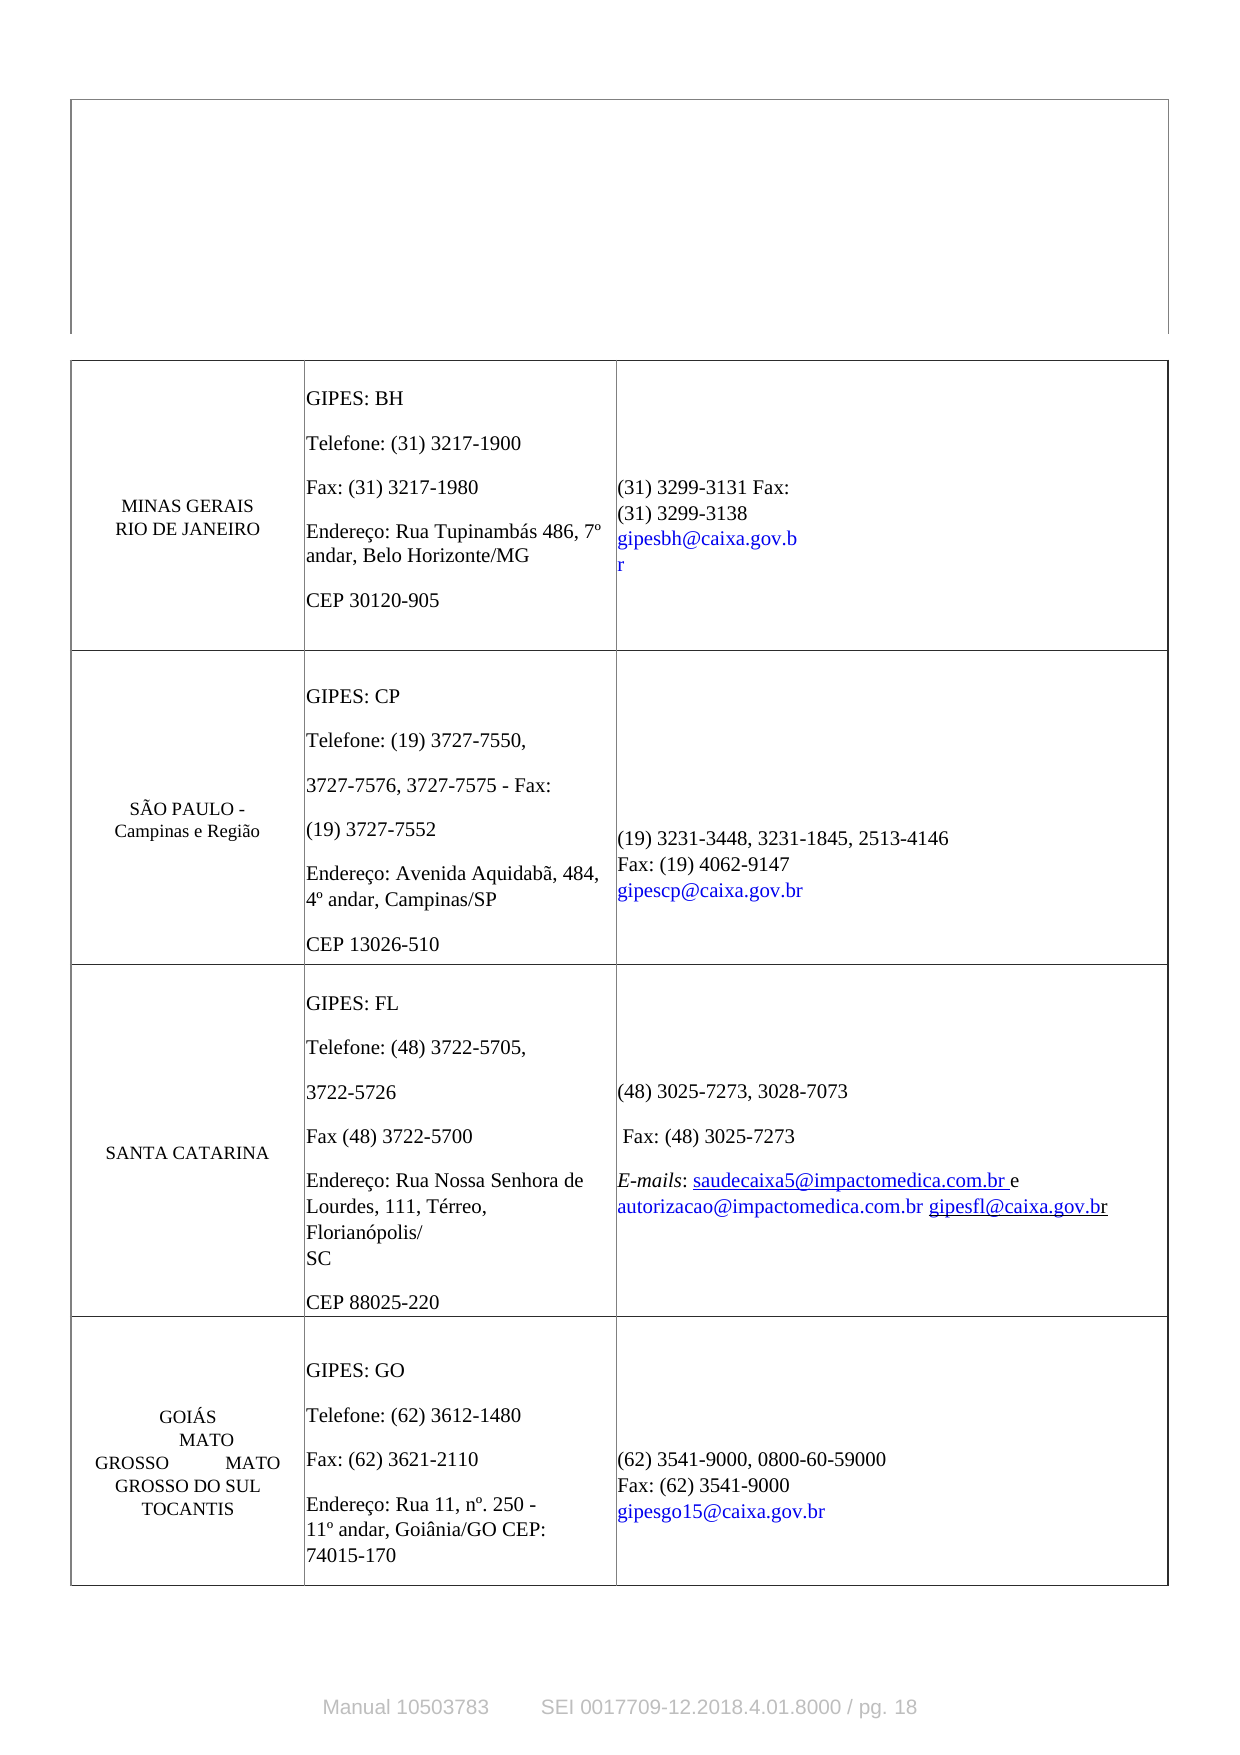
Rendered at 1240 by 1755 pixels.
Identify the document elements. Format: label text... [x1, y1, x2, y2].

table_cell GIPES: CP Telefone: (19) 3727-7550, 3727-7576, 3727-7575 - Fax: (19) 3727-7552 Endereço: Avenida Aquidabã, 484, 4º andar, Campinas/SP CEP 13026-510 [305, 651, 616, 964]
table_header GIPES: BH Telefone: (31) 3217-1900 Fax: (31) 3217-1980 Endereço: Rua Tupinambás 486, 7º andar, Belo Horizonte/MG CEP 30120-905 [305, 361, 616, 650]
table_cell [617, 1220, 1167, 1316]
table_cell SÃO PAULO - Campinas e Região [72, 651, 304, 964]
table_cell (62) 3541-9000, 0800-60-59000 Fax: (62) 3541-9000 gipesgo15@caixa.gov.br [617, 1317, 1167, 1585]
table_header MINAS GERAIS RIO DE JANEIRO [72, 361, 304, 650]
table_cell GIPES: FL Telefone: (48) 3722-5705, 3722-5726 Fax (48) 3722-5700 Endereço: Rua Nossa Senhora de Lourdes, 111, Térreo, Florianópolis/ SC CEP 88025-220 [305, 965, 616, 1316]
table_cell (19) 3231-3448, 3231-1845, 2513-4146 Fax: (19) 4062-9147 gipescp@caixa.gov.br [617, 651, 1167, 964]
table_cell [72, 100, 1168, 334]
table_cell GOIÁS MATO GROSSO MATO GROSSO DO SUL TOCANTIS [72, 1317, 304, 1585]
table_cell (48) 3025-7273, 3028-7073 Fax: (48) 3025-7273 E-mails: saudecaixa5@impactomedica.com.br e autorizacao@impactomedica.com.br gipesfl@caixa.gov.br [617, 965, 1167, 1220]
table_cell SANTA CATARINA [72, 965, 304, 1316]
table_header (31) 3299-3131 Fax: (31) 3299-3138 gipesbh@caixa.gov.br [617, 361, 1167, 650]
table_cell GIPES: GO Telefone: (62) 3612-1480 Fax: (62) 3621-2110 Endereço: Rua 11, nº. 250 - 11º andar, Goiânia/GO CEP: 74015-170 [305, 1317, 616, 1585]
